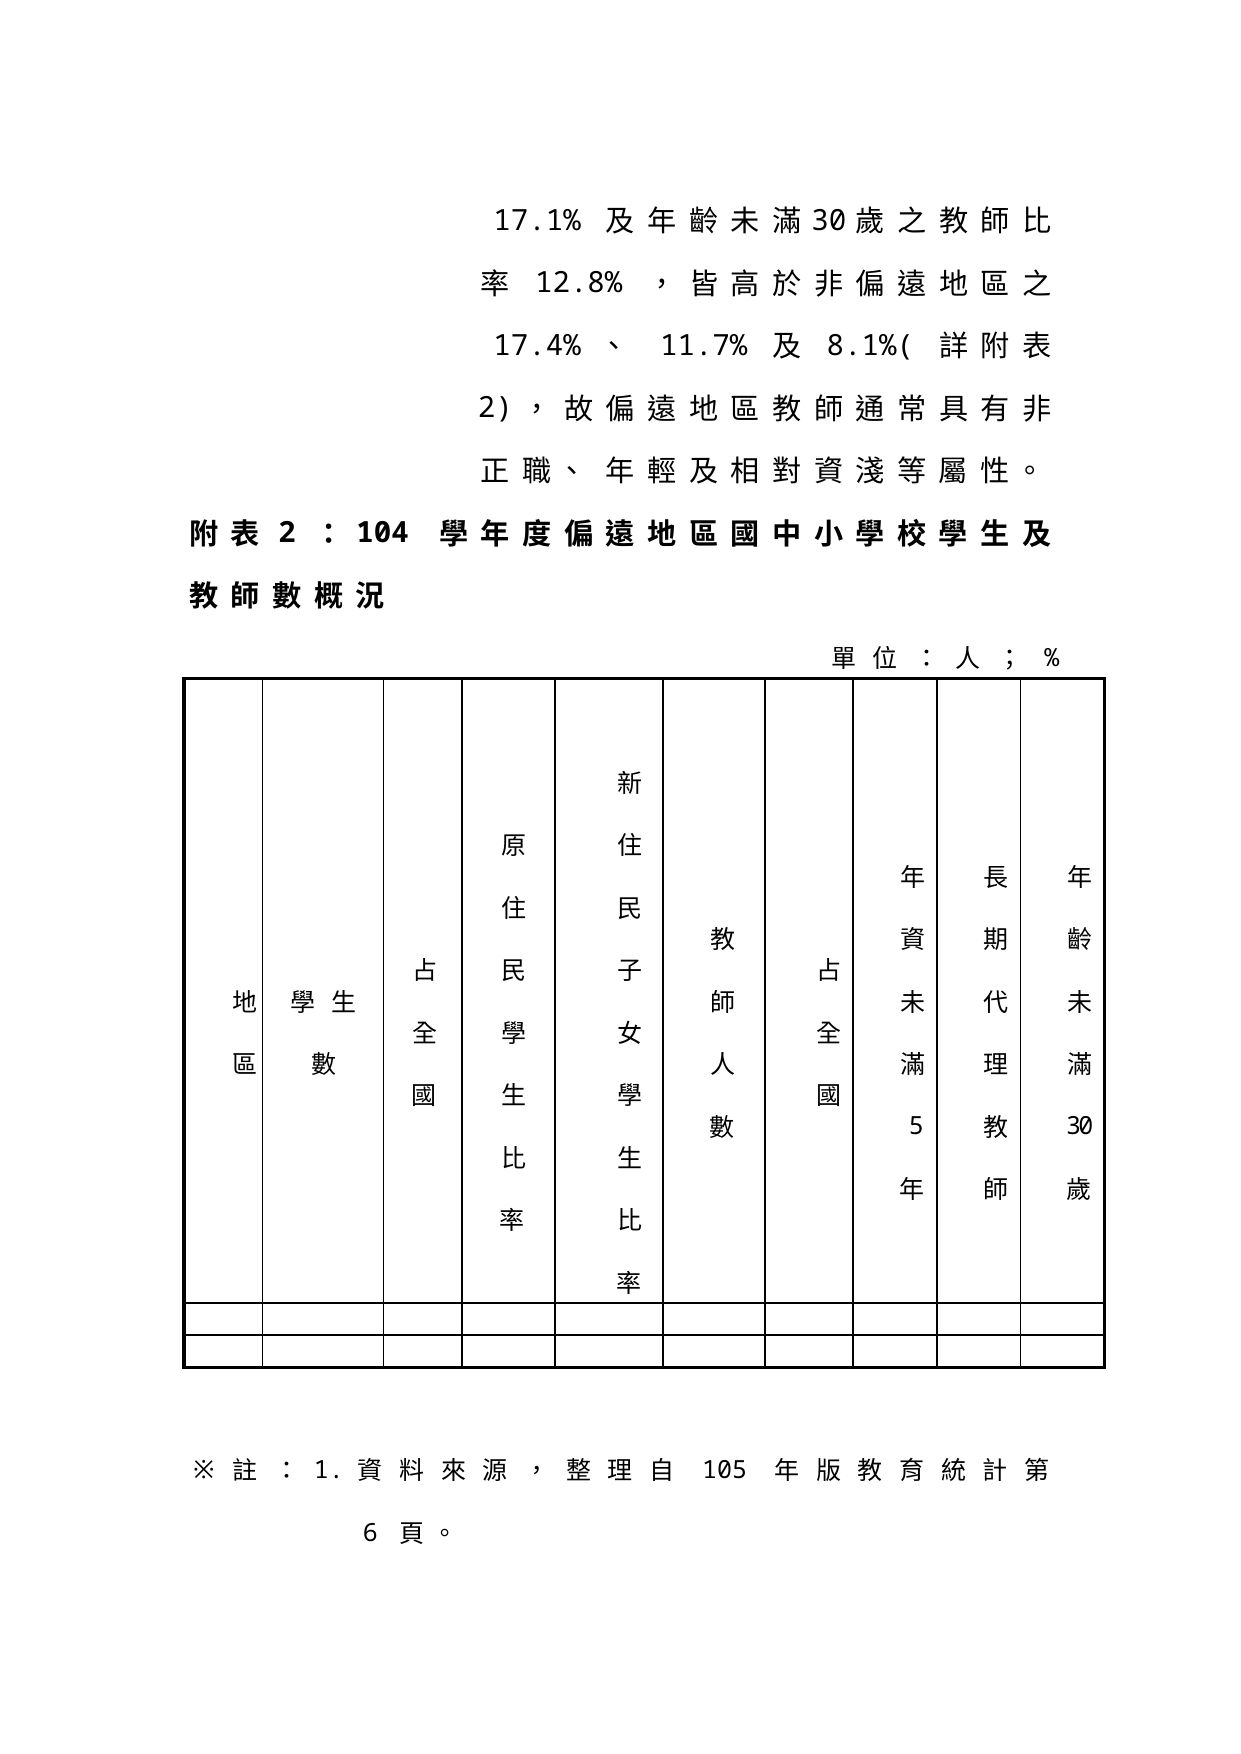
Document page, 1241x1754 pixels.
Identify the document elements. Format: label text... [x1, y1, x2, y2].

table_cell 28.3 [854, 1304, 936, 1334]
table_cell 1,819,332 [263, 1336, 383, 1366]
table_cell 16.5 [463, 1304, 554, 1334]
table_header 新住民子女學生比率 [556, 680, 662, 1302]
table_header 原住民 學生比率 [463, 680, 554, 1302]
table_cell 17.1 [938, 1304, 1020, 1334]
table_cell 偏遠 [186, 1304, 262, 1334]
table_header 占全國 [766, 680, 852, 1302]
table_cell 11.7 [938, 1336, 1020, 1366]
table_header 學生數 [263, 680, 383, 1302]
table_cell 10.0 [556, 1336, 662, 1366]
table_cell 8.1 [1021, 1336, 1103, 1366]
text 附表2：104 學年度偏遠地區國中小學校學生及教師數概況 [183, 490, 1058, 615]
table_cell 2.5 [463, 1336, 554, 1366]
list 偏遠地區教師流動率較高且年資較淺，恐影響學生穩定學習及校務順利運作：查105年版教育統計之調查結果，104學年度偏遠地區國中小教師合計1萬8,263人，其中教學年資未滿5年者占28.3%、長期代理教師比率17.1%及年齡未滿30歲之教師比率12.8%，皆高於非偏遠地區之17.4%、11.7%及8.1%(詳附表2)，故偏遠地區教師通常具有非正職、年輕及相對資淺等屬性。 [360, 177, 1058, 490]
table_cell 142,724 [263, 1304, 383, 1334]
table_cell 17.4 [854, 1336, 936, 1366]
table_cell 12.8 [1021, 1304, 1103, 1334]
table_header 教師人數 [664, 680, 764, 1302]
table_header 長期代理教師 [938, 680, 1020, 1302]
table_cell 87.6 [766, 1336, 852, 1366]
table_header 地區 [186, 680, 262, 1302]
table_cell 12.4 [766, 1304, 852, 1334]
table_header 年資未滿5 年 [854, 680, 936, 1302]
table_cell 7.3 [384, 1304, 461, 1334]
text ※註：1.資料來源，整理自105年版教育統計第6頁。 [183, 1427, 1058, 1552]
table_cell 18,263 [664, 1304, 764, 1334]
table_cell 非偏遠 [186, 1336, 262, 1366]
table_cell 129,505 [664, 1336, 764, 1366]
table_header 占全國 [384, 680, 461, 1302]
table_cell 18.2 [556, 1304, 662, 1334]
table_header 年齡未滿30歲 [1021, 680, 1103, 1302]
table_cell 92.7 [384, 1336, 461, 1366]
text 單位：人；% [183, 615, 1072, 677]
